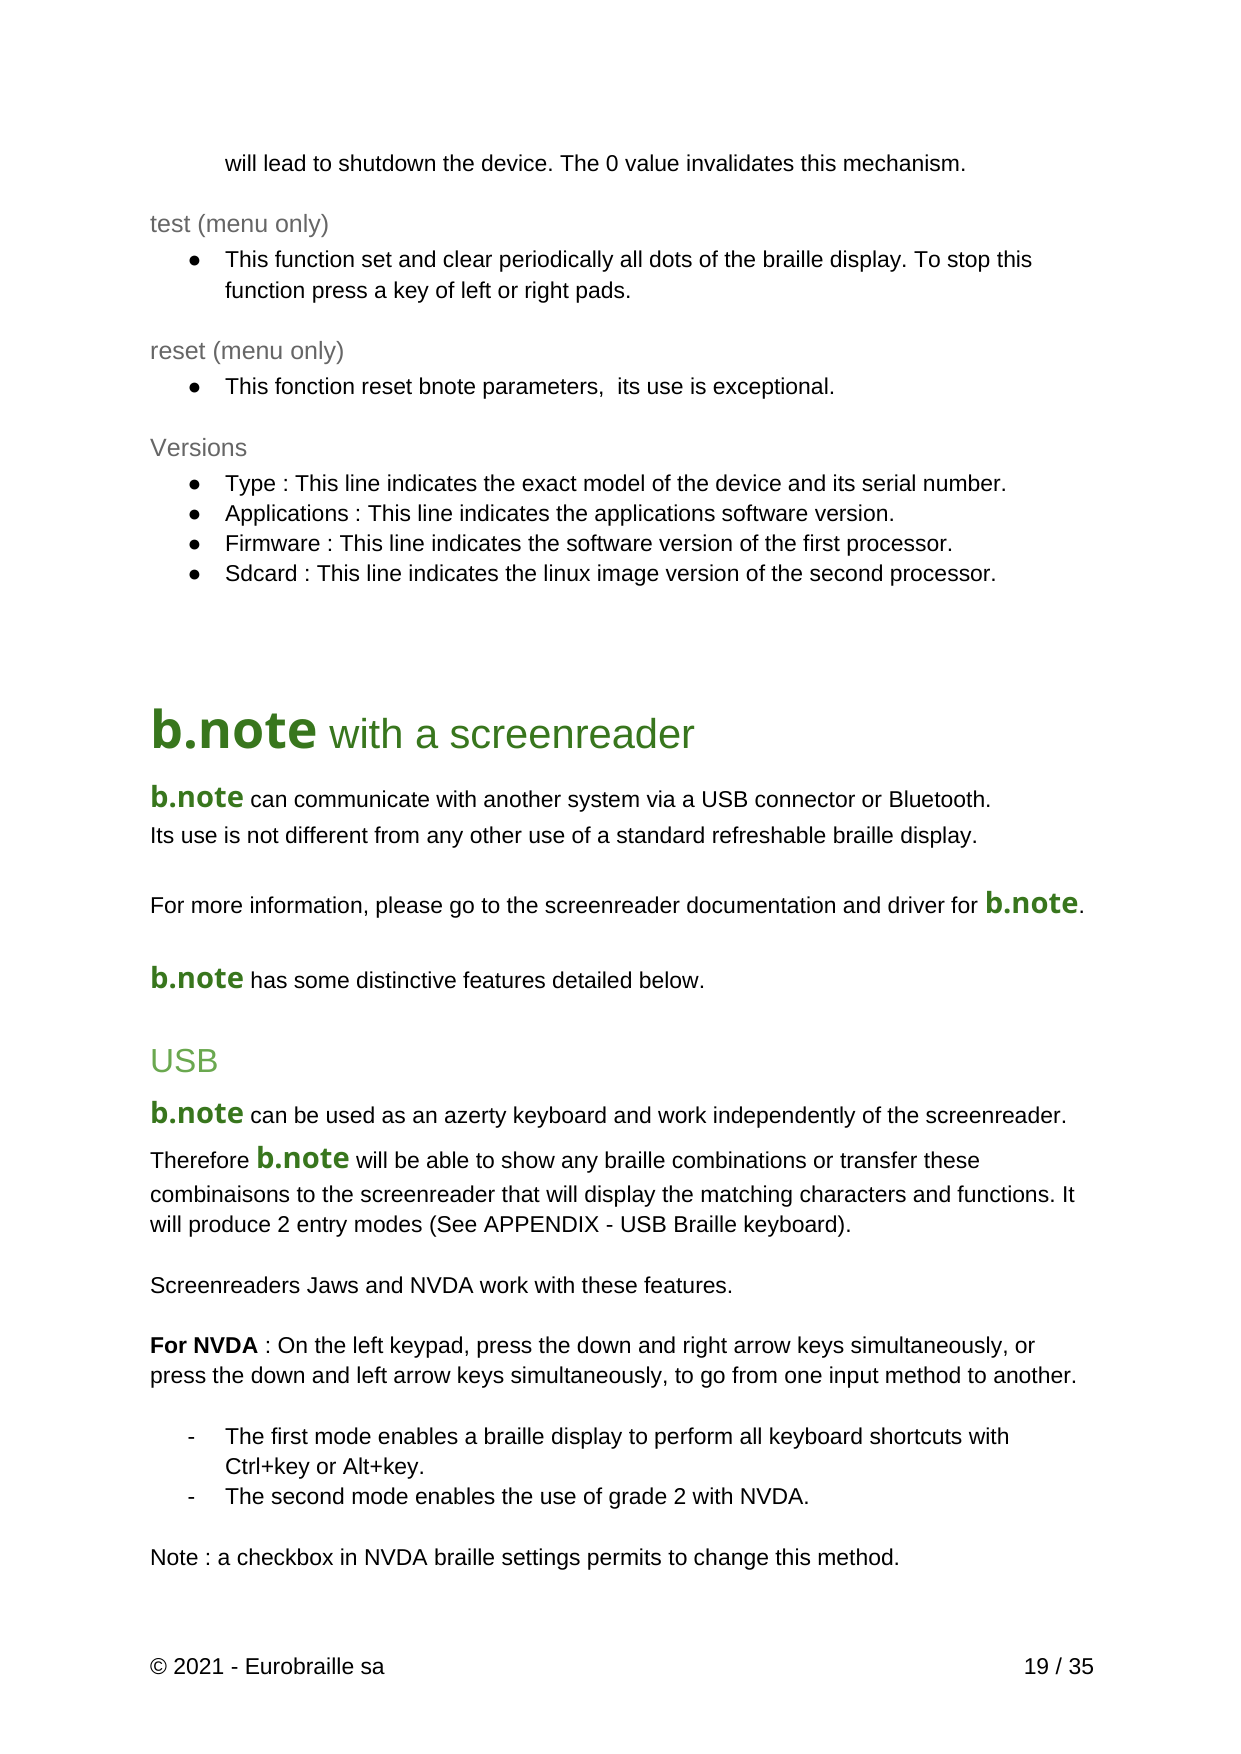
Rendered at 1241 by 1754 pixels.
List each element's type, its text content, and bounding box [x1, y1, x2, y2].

subtitle test (menu only) [150, 209, 1090, 238]
subtitle b.note with a screenreader [150, 692, 1090, 763]
list This function set and clear periodically all dots of the braille display. To stop this function press a key of left or right pads. [187, 246, 1090, 303]
list Firmware : This line indicates the software version of the first processor. [187, 530, 1090, 556]
subtitle USB [150, 1041, 1090, 1079]
text Its use is not different from any other use of a standard refreshable braille display. [150, 822, 1090, 848]
text b.note can be used as an azerty keyboard and work independently of the screenreader. Therefore b.note will be able to show any braille combinations or transfer these combinaisons to the screenreader that will display the matching characters and functions. It will produce 2 entry modes (See APPENDIX - USB Braille keyboard). [150, 1092, 1090, 1238]
list This fonction reset bnote parameters, its use is exceptional. [187, 373, 1090, 399]
text Screenreaders Jaws and NVDA work with these features. [150, 1272, 1090, 1298]
list Sdcard : This line indicates the linux image version of the second processor. [187, 560, 1090, 587]
text b.note has some distinctive features detailed below. [150, 958, 1090, 997]
text For NVDA : On the left keypad, press the down and right arrow keys simultaneously, or press the down and left arrow keys simultaneously, to go from one input method to another. [150, 1332, 1090, 1389]
text b.note can communicate with another system via a USB connector or Bluetooth. [150, 776, 1090, 816]
list The first mode enables a braille display to perform all keyboard shortcuts with Ctrl+key or Alt+key. [187, 1423, 1090, 1479]
text Note : a checkbox in NVDA braille settings permits to change this method. [150, 1543, 1090, 1570]
list will lead to shutdown the device. The 0 value invalidates this mechanism. [187, 150, 1090, 176]
subtitle reset (menu only) [150, 336, 1090, 365]
subtitle Versions [150, 432, 1090, 461]
list Type : This line indicates the exact model of the device and its serial number. [187, 469, 1090, 496]
list The second mode enables the use of grade 2 with NVDA. [187, 1483, 1090, 1509]
list Applications : This line indicates the applications software version. [187, 500, 1090, 526]
text For more information, please go to the screenreader documentation and driver for b.note. [150, 882, 1090, 922]
